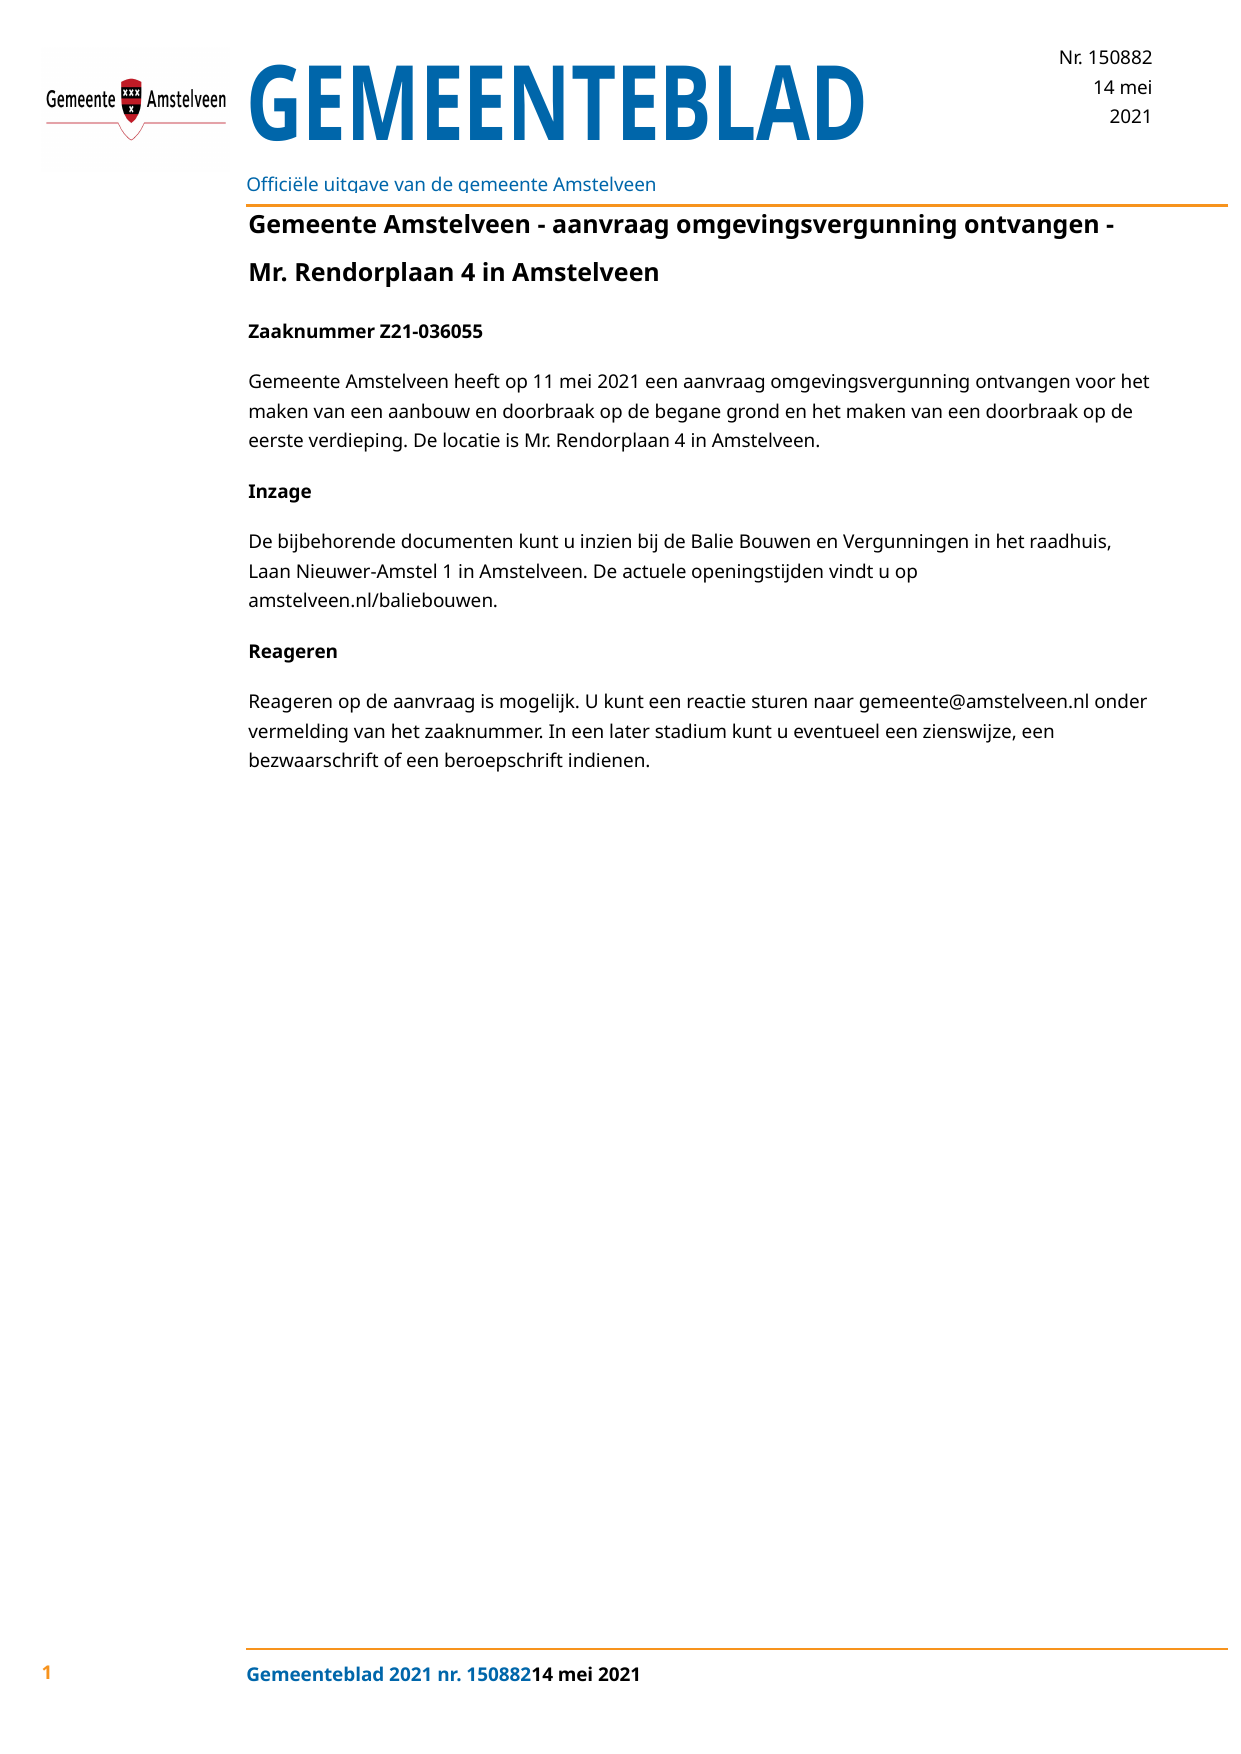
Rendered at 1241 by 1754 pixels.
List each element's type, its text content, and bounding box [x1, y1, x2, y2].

text Inzage [248, 478, 1152, 504]
picture [41, 47, 231, 172]
text Gemeente Amstelveen - aanvraag omgevingsvergunning ontvangen - Mr. Rendorplaan 4 in Amstelveen [248, 207, 1152, 288]
text Gemeente Amstelveen heeft op 11 mei 2021 een aanvraag omgevingsvergunning ontvangen voor het maken van een aanbouw en doorbraak op de begane grond en het maken van een doorbraak op de eerste verdieping. De locatie is Mr. Rendorplaan 4 in Amstelveen. [248, 368, 1152, 453]
text Reageren op de aanvraag is mogelijk. U kunt een reactie sturen naar gemeente@amstelveen.nl onder vermelding van het zaaknummer. In een later stadium kunt u eventueel een zienswijze, een bezwaarschrift of een beroepschrift indienen. [248, 688, 1152, 773]
text De bijbehorende documenten kunt u inzien bij de Balie Bouwen en Vergunningen in het raadhuis, Laan Nieuwer-Amstel 1 in Amstelveen. De actuele openingstijden vindt u op amstelveen.nl/baliebouwen. [248, 528, 1152, 613]
text Zaaknummer Z21-036055 [248, 318, 1152, 344]
text Reageren [248, 638, 1152, 664]
